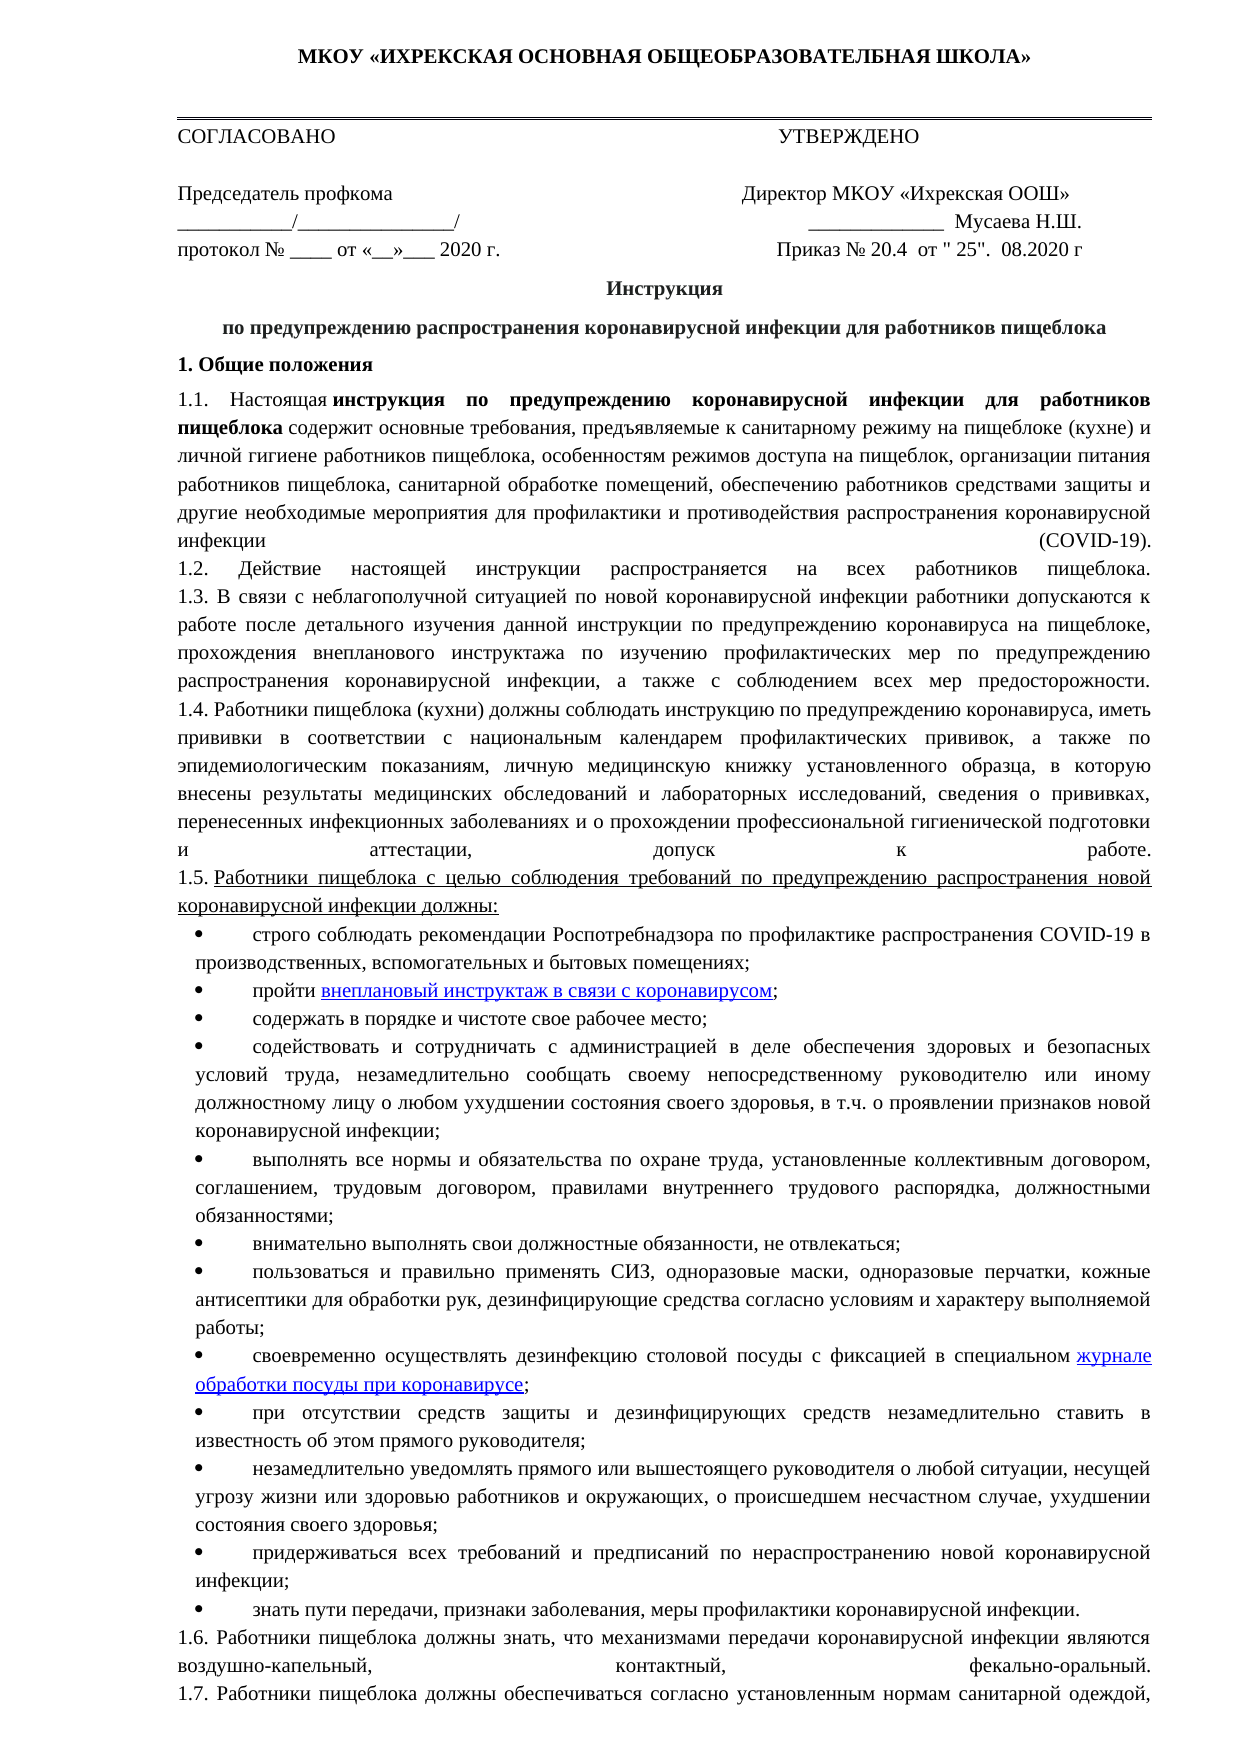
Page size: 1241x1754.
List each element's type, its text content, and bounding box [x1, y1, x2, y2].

list незамедлительно уведомлять прямого или вышестоящего руководителя о любой ситуации, несущей угрозу жизни или здоровью работников и окружающих, о происшедшем несчастном случае, ухудшении состояния своего здоровья; [195, 1452, 1152, 1536]
list своевременно осуществлять дезинфекцию столовой посуды с фиксацией в специальном журнале обработки посуды при коронавирусе; [195, 1339, 1152, 1396]
list придерживаться всех требований и предписаний по нераспространению новой коронавирусной инфекции; [195, 1536, 1152, 1592]
list содействовать и сотрудничать с администрацией в деле обеспечения здоровых и безопасных условий труда, незамедлительно сообщать своему непосредственному руководителю или иному должностному лицу о любом ухудшении состояния своего здоровья, в т.ч. о проявлении признаков новой коронавирусной инфекции; [195, 1030, 1152, 1142]
subtitle 1. Общие положения [177, 346, 1152, 376]
text МКОУ «ИХРЕКСКАЯ ОСНОВНАЯ ОБЩЕОБРАЗОВАТЕЛБНАЯ ШКОЛА» [177, 44, 1152, 68]
list пройти внеплановый инструктаж в связи с коронавирусом; [195, 974, 1152, 1002]
list выполнять все нормы и обязательства по охране труда, установленные коллективным договором, соглашением, трудовым договором, правилами внутреннего трудового распорядка, должностными обязанностями; [195, 1142, 1152, 1227]
list внимательно выполнять свои должностные обязанности, не отвлекаться; [195, 1227, 1152, 1255]
text 1.1. Настоящая инструкция по предупреждению коронавирусной инфекции для работников пищеблока содержит основные требования, предъявляемые к санитарному режиму на пищеблоке (кухне) и личной гигиене работников пищеблока, особенностям режимов доступа на пищеблок, организации питания работников пищеблока, санитарной обработке помещений, обеспечению работников средствами защиты и другие необходимые мероприятия для профилактики и противодействия распространения коронавирусной инфекции (COVID-19). 1.2. Действие настоящей инструкции распространяется на всех работников пищеблока. 1.3. В связи с неблагополучной ситуацией по новой коронавирусной инфекции работники допускаются к работе после детального изучения данной инструкции по предупреждению коронавируса на пищеблоке, прохождения внепланового инструктажа по изучению профилактических мер по предупреждению распространения коронавирусной инфекции, а также с соблюдением всех мер предосторожности. 1.4. Работники пищеблока (кухни) должны соблюдать инструкцию по предупреждению коронавируса, иметь прививки в соответствии с национальным календарем профилактических прививок, а также по эпидемиологическим показаниям, личную медицинскую книжку установленного образца, в которую внесены результаты медицинских обследований и лабораторных исследований, сведения о прививках, перенесенных инфекционных заболеваниях и о прохождении профессиональной гигиенической подготовки и аттестации, допуск к работе. 1.5. Работники пищеблока с целью соблюдения требований по предупреждению распространения новой коронавирусной инфекции должны: [177, 383, 1152, 917]
list знать пути передачи, признаки заболевания, меры профилактики коронавирусной инфекции. [195, 1592, 1152, 1621]
text 1.6. Работники пищеблока должны знать, что механизмами передачи коронавирусной инфекции являются воздушно-капельный, контактный, фекально-оральный. 1.7. Работники пищеблока должны обеспечиваться согласно установленным нормам санитарной одеждой, [177, 1621, 1152, 1705]
text Начало формы [177, 92, 1152, 117]
text СОГЛАСОВАНО УТВЕРЖДЕНО Председатель профкома Директор МКОУ «Ихрекская ООШ» ___________/_______________/ _____________ Мусаева Н.Ш. протокол № ____ от «__»___ 2020 г. Приказ № 20.4 от " 25". 08.2020 г [177, 120, 1152, 261]
list строго соблюдать рекомендации Роспотребнадзора по профилактике распространения COVID-19 в производственных, вспомогательных и бытовых помещениях; [195, 917, 1152, 974]
list при отсутствии средств защиты и дезинфицирующих средств незамедлительно ставить в известность об этом прямого руководителя; [195, 1396, 1152, 1452]
list содержать в порядке и чистоте свое рабочее место; [195, 1002, 1152, 1030]
list пользоваться и правильно применять СИЗ, одноразовые маски, одноразовые перчатки, кожные антисептики для обработки рук, дезинфицирующие средства согласно условиям и характеру выполняемой работы; [195, 1255, 1152, 1339]
subtitle Инструкция по предупреждению распространения коронавирусной инфекции для работников пищеблока [177, 261, 1152, 339]
